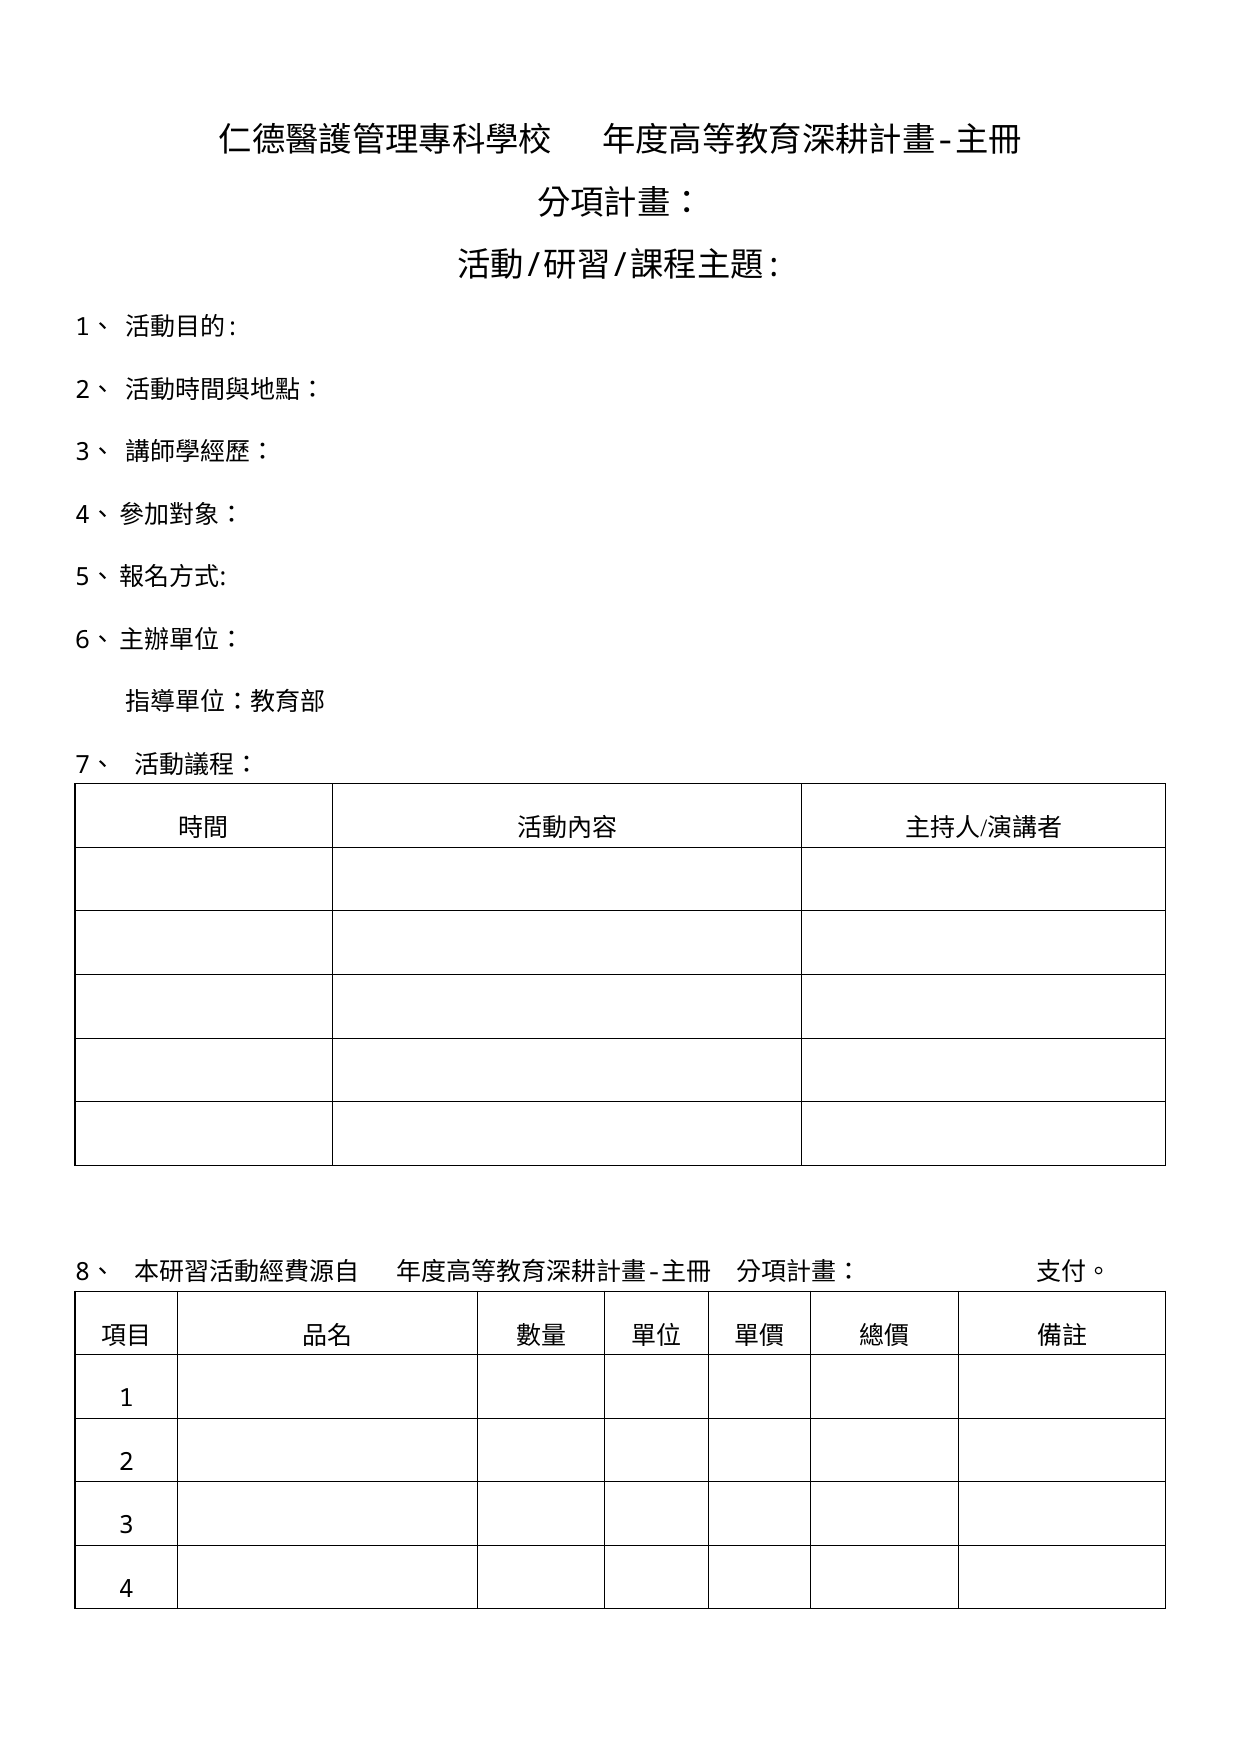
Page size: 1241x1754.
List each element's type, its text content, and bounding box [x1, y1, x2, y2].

table_cell [802, 1039, 1165, 1101]
table_cell [178, 1482, 477, 1545]
list 主辦單位： [75, 596, 1165, 658]
table_cell [959, 1546, 1165, 1608]
table_cell [959, 1482, 1165, 1545]
table_header 時間 [76, 784, 332, 847]
table_cell 4 [76, 1546, 177, 1608]
table_cell [76, 975, 332, 1037]
table_header 單位 [605, 1292, 708, 1354]
table_cell [478, 1419, 604, 1481]
table_cell [811, 1355, 958, 1418]
table_cell [333, 975, 801, 1037]
table_cell [811, 1482, 958, 1545]
table_cell [802, 975, 1165, 1037]
table_cell [802, 848, 1165, 910]
list 活動目的: [75, 283, 1165, 346]
table_cell [76, 1102, 332, 1164]
table_cell [178, 1419, 477, 1481]
table_header 數量 [478, 1292, 604, 1354]
list 活動議程： [75, 721, 1165, 783]
list 活動時間與地點： [75, 346, 1165, 408]
table_cell [709, 1355, 810, 1418]
list 參加對象： [75, 471, 1165, 533]
text 仁德醫護管理專科學校 年度高等教育深耕計畫-主冊 [75, 96, 1165, 158]
table_header 單價 [709, 1292, 810, 1354]
table_header 主持人/演講者 [802, 784, 1165, 847]
table_cell [709, 1482, 810, 1545]
table_cell [811, 1419, 958, 1481]
table_cell [76, 911, 332, 974]
text 分項計畫： [75, 158, 1165, 221]
table_header 活動內容 [333, 784, 801, 847]
table_cell [333, 911, 801, 974]
table_cell [959, 1355, 1165, 1418]
table_cell [802, 1102, 1165, 1164]
table_cell [76, 848, 332, 910]
table_cell 3 [76, 1482, 177, 1545]
table_cell [605, 1419, 708, 1481]
table_cell [811, 1546, 958, 1608]
table_cell [478, 1482, 604, 1545]
list 講師學經歷： [75, 408, 1165, 471]
table_header 項目 [76, 1292, 177, 1354]
text 活動/研習/課程主題: [75, 221, 1165, 283]
table_cell [709, 1546, 810, 1608]
list 報名方式: [75, 533, 1165, 596]
table_cell [709, 1419, 810, 1481]
table_cell [76, 1039, 332, 1101]
table_cell [605, 1355, 708, 1418]
table_cell [478, 1546, 604, 1608]
table_cell [333, 1102, 801, 1164]
list 本研習活動經費源自 年度高等教育深耕計畫-主冊 分項計畫： 支付。 [75, 1228, 1165, 1291]
table_header 品名 [178, 1292, 477, 1354]
table_header 備註 [959, 1292, 1165, 1354]
table_cell 1 [76, 1355, 177, 1418]
table_cell [178, 1546, 477, 1608]
table_cell 2 [76, 1419, 177, 1481]
table_cell [802, 911, 1165, 974]
table_cell [959, 1419, 1165, 1481]
table_cell [605, 1546, 708, 1608]
table_cell [333, 1039, 801, 1101]
table_cell [478, 1355, 604, 1418]
table_cell [333, 848, 801, 910]
table_cell [605, 1482, 708, 1545]
table_cell [178, 1355, 477, 1418]
table_header 總價 [811, 1292, 958, 1354]
text 指導單位：教育部 [125, 658, 1165, 721]
